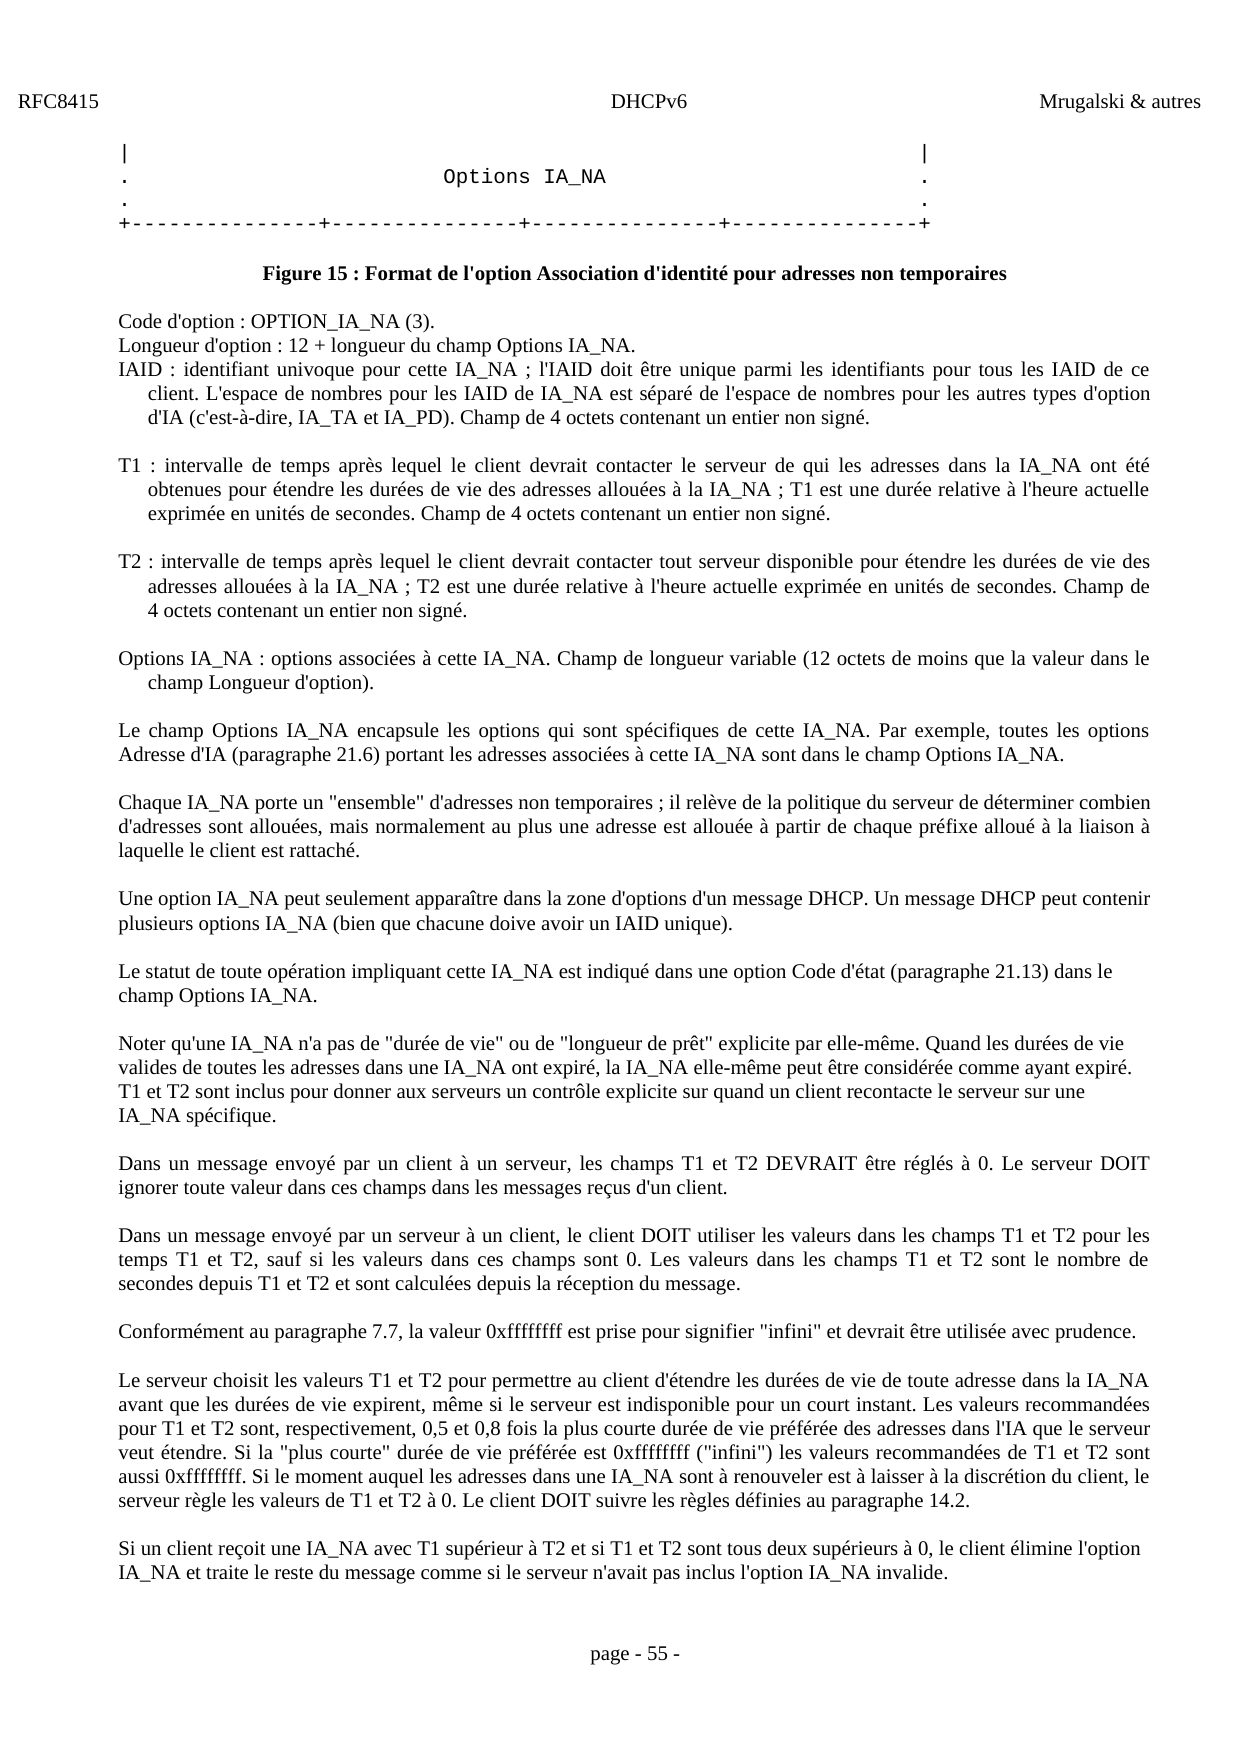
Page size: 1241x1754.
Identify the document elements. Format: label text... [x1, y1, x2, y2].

subtitle Figure 15 : Format de l'option Association d'identité pour adresses non temporaires [118, 261, 1152, 285]
text Dans un message envoyé par un serveur à un client, le client DOIT utiliser les valeurs dans les champs T1 et T2 pour les temps T1 et T2, sauf si les valeurs dans ces champs sont 0. Les valeurs dans les champs T1 et T2 sont le nombre de secondes depuis T1 et T2 et sont calculées depuis la réception du message. [118, 1223, 1152, 1295]
text Options IA_NA : options associées à cette IA_NA. Champ de longueur variable (12 octets de moins que la valeur dans le champ Longueur d'option). [118, 646, 1152, 694]
text Une option IA_NA peut seulement apparaître dans la zone d'options d'un message DHCP. Un message DHCP peut contenir plusieurs options IA_NA (bien que chacune doive avoir un IAID unique). [118, 886, 1152, 934]
text Noter qu'une IA_NA n'a pas de "durée de vie" ou de "longueur de prêt" explicite par elle-même. Quand les durées de vie valides de toutes les adresses dans une IA_NA ont expiré, la IA_NA elle-même peut être considérée comme ayant expiré. T1 et T2 sont inclus pour donner aux serveurs un contrôle explicite sur quand un client recontacte le serveur sur une IA_NA spécifique. [118, 1031, 1152, 1127]
text . Options IA_NA . [118, 166, 1152, 189]
text Longueur d'option : 12 + longueur du champ Options IA_NA. [118, 333, 1152, 357]
text T1 : intervalle de temps après lequel le client devrait contacter le serveur de qui les adresses dans la IA_NA ont été obtenues pour étendre les durées de vie des adresses allouées à la IA_NA ; T1 est une durée relative à l'heure actuelle exprimée en unités de secondes. Champ de 4 octets contenant un entier non signé. [118, 453, 1152, 525]
text Chaque IA_NA porte un "ensemble" d'adresses non temporaires ; il relève de la politique du serveur de déterminer combien d'adresses sont allouées, mais normalement au plus une adresse est allouée à partir de chaque préfixe alloué à la liaison à laquelle le client est rattaché. [118, 790, 1152, 862]
text | | [118, 142, 1152, 166]
text Code d'option : OPTION_IA_NA (3). [118, 309, 1152, 333]
text Dans un message envoyé par un client à un serveur, les champs T1 et T2 DEVRAIT être réglés à 0. Le serveur DOIT ignorer toute valeur dans ces champs dans les messages reçus d'un client. [118, 1151, 1152, 1199]
text Conformément au paragraphe 7.7, la valeur 0xffffffff est prise pour signifier "infini" et devrait être utilisée avec prudence. [118, 1319, 1152, 1343]
text IAID : identifiant univoque pour cette IA_NA ; l'IAID doit être unique parmi les identifiants pour tous les IAID de ce client. L'espace de nombres pour les IAID de IA_NA est séparé de l'espace de nombres pour les autres types d'option d'IA (c'est-à-dire, IA_TA et IA_PD). Champ de 4 octets contenant un entier non signé. [118, 357, 1152, 429]
text Si un client reçoit une IA_NA avec T1 supérieur à T2 et si T1 et T2 sont tous deux supérieurs à 0, le client élimine l'option IA_NA et traite le reste du message comme si le serveur n'avait pas inclus l'option IA_NA invalide. [118, 1536, 1152, 1584]
text T2 : intervalle de temps après lequel le client devrait contacter tout serveur disponible pour étendre les durées de vie des adresses allouées à la IA_NA ; T2 est une durée relative à l'heure actuelle exprimée en unités de secondes. Champ de 4 octets contenant un entier non signé. [118, 549, 1152, 622]
text Le statut de toute opération impliquant cette IA_NA est indiqué dans une option Code d'état (paragraphe 21.13) dans le champ Options IA_NA. [118, 958, 1152, 1007]
text +---------------+---------------+---------------+---------------+ [118, 213, 1152, 237]
text Le serveur choisit les valeurs T1 et T2 pour permettre au client d'étendre les durées de vie de toute adresse dans la IA_NA avant que les durées de vie expirent, même si le serveur est indisponible pour un court instant. Les valeurs recommandées pour T1 et T2 sont, respectivement, 0,5 et 0,8 fois la plus courte durée de vie préférée des adresses dans l'IA que le serveur veut étendre. Si la "plus courte" durée de vie préférée est 0xffffffff ("infini") les valeurs recommandées de T1 et T2 sont aussi 0xffffffff. Si le moment auquel les adresses dans une IA_NA sont à renouveler est à laisser à la discrétion du client, le serveur règle les valeurs de T1 et T2 à 0. Le client DOIT suivre les règles définies au paragraphe 14.2. [118, 1368, 1152, 1512]
text . . [118, 189, 1152, 213]
text Le champ Options IA_NA encapsule les options qui sont spécifiques de cette IA_NA. Par exemple, toutes les options Adresse d'IA (paragraphe 21.6) portant les adresses associées à cette IA_NA sont dans le champ Options IA_NA. [118, 718, 1152, 766]
